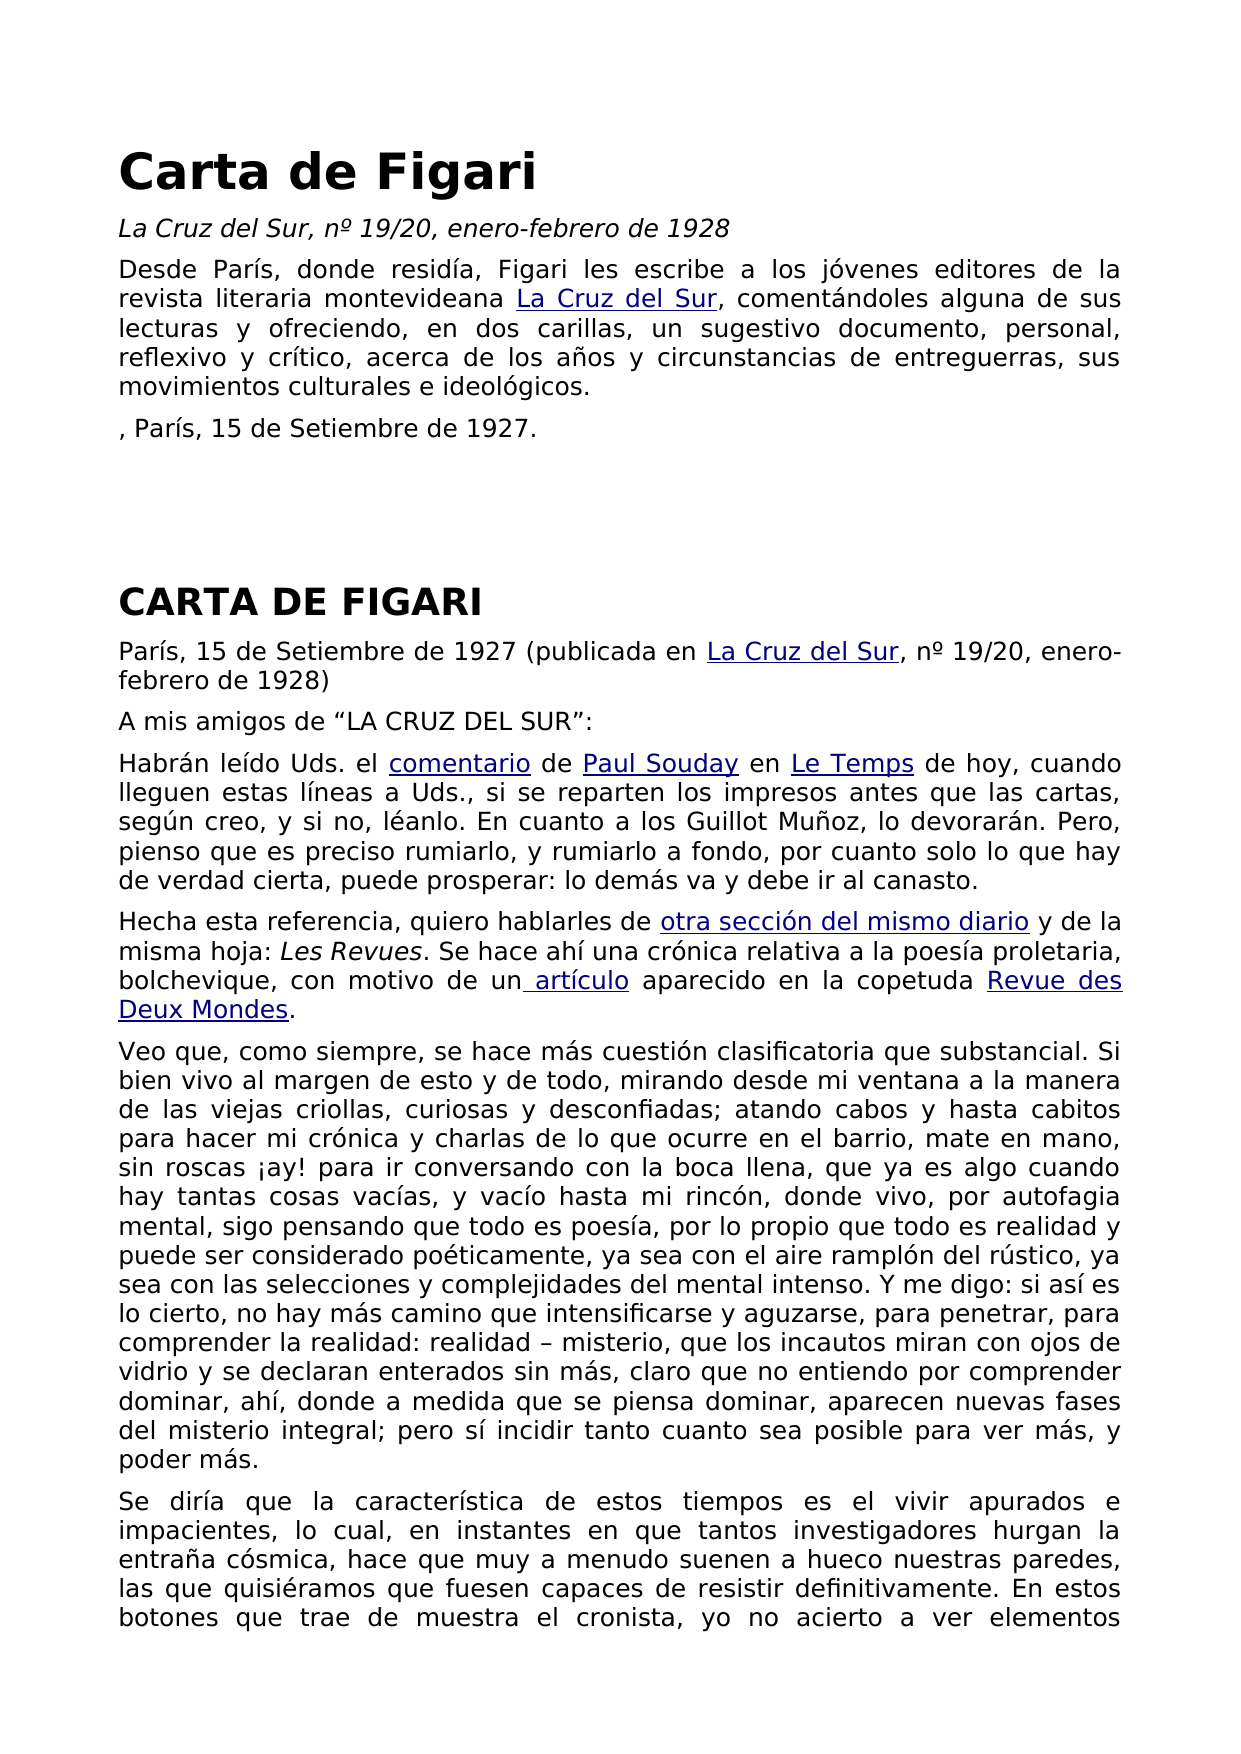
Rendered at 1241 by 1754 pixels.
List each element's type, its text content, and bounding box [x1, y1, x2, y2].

text Veo que, como siempre, se hace más cuestión clasificatoria que substancial. Si bien vivo al margen de esto y de todo, mirando desde mi ventana a la manera de las viejas criollas, curiosas y desconfiadas; atando cabos y hasta cabitos para hacer mi crónica y charlas de lo que ocurre en el barrio, mate en mano, sin roscas ¡ay! para ir conversando con la boca llena, que ya es algo cuando hay tantas cosas vacías, y vacío hasta mi rincón, donde vivo, por autofagia mental, sigo pensando que todo es poesía, por lo propio que todo es realidad y puede ser considerado poéticamente, ya sea con el aire ramplón del rústico, ya sea con las selecciones y complejidades del mental intenso. Y me digo: si así es lo cierto, no hay más camino que intensificarse y aguzarse, para penetrar, para comprender la realidad: realidad – misterio, que los incautos miran con ojos de vidrio y se declaran enterados sin más, claro que no entiendo por comprender dominar, ahí, donde a medida que se piensa dominar, aparecen nuevas fases del misterio integral; pero sí incidir tanto cuanto sea posible para ver más, y poder más. [118, 1037, 1122, 1474]
subtitle Carta de Figari [118, 143, 1122, 201]
text A mis amigos de “LA CRUZ DEL SUR”: [118, 707, 1122, 737]
text Hecha esta referencia, quiero hablarles de otra sección del mismo diario y de la misma hoja: Les Revues. Se hace ahí una crónica relativa a la poesía proletaria, bolchevique, con motivo de un artículo aparecido en la copetuda Revue des Deux Mondes. [118, 907, 1122, 1024]
text Desde París, donde residía, Figari les escribe a los jóvenes editores de la revista literaria montevideana La Cruz del Sur, comentándoles alguna de sus lecturas y ofreciendo, en dos carillas, un sugestivo documento, personal, reflexivo y crítico, acerca de los años y circunstancias de entreguerras, sus movimientos culturales e ideológicos. [118, 256, 1122, 401]
text La Cruz del Sur, nº 19/20, enero-febrero de 1928 [118, 214, 1122, 243]
text FIXME internalmedia: figari:otros_documentos:cartafigaricruz19_20.pdf, París, 15 de Setiembre de 1927. [118, 414, 1122, 443]
text París, 15 de Setiembre de 1927 (publicada en La Cruz del Sur, nº 19/20, enero-febrero de 1928) [118, 637, 1122, 695]
text Se diría que la característica de estos tiempos es el vivir apurados e impacientes, lo cual, en instantes en que tantos investigadores hurgan la entraña cósmica, hace que muy a menudo suenen a hueco nuestras paredes, las que quisiéramos que fuesen capaces de resistir definitivamente. En estos botones que trae de muestra el cronista, yo no acierto a ver elementos [118, 1487, 1122, 1632]
text Habrán leído Uds. el comentario de Paul Souday en Le Temps de hoy, cuando lleguen estas líneas a Uds., si se reparten los impresos antes que las cartas, según creo, y si no, léanlo. En cuanto a los Guillot Muñoz, lo devorarán. Pero, pienso que es preciso rumiarlo, y rumiarlo a fondo, por cuanto solo lo que hay de verdad cierta, puede prosperar: lo demás va y debe ir al canasto. [118, 749, 1122, 895]
subtitle CARTA DE FIGARI [118, 581, 1122, 624]
